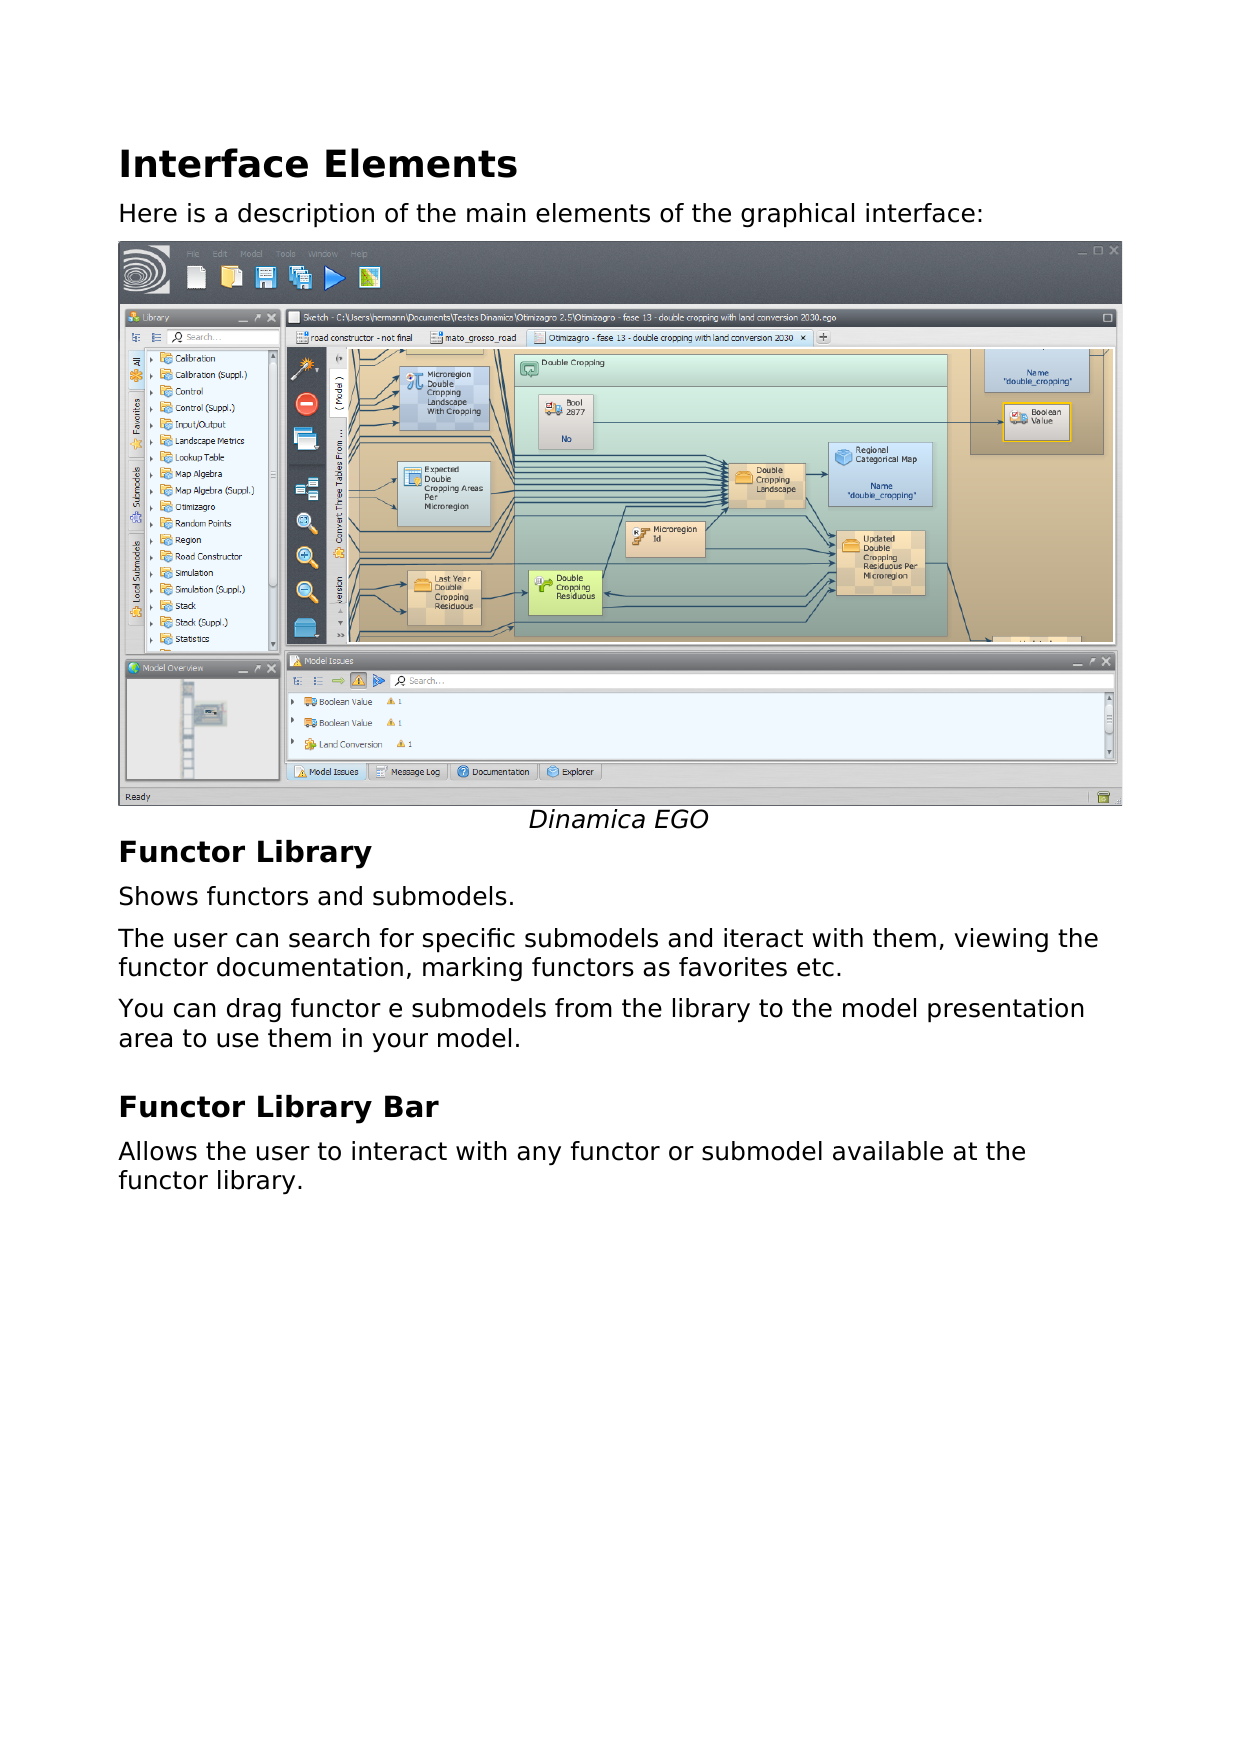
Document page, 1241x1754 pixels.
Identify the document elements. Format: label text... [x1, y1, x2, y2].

picture [118, 241, 1123, 806]
text You can drag functor e submodels from the library to the model presentation area to use them in your model. [118, 995, 1122, 1053]
subtitle Functor Library Bar [118, 1091, 1122, 1124]
text The user can search for specific submodels and iteract with them, viewing the functor documentation, marking functors as favorites etc. [118, 924, 1122, 982]
subtitle Interface Elements [118, 143, 1122, 187]
subtitle Functor Library [118, 836, 1122, 870]
text Dinamica EGO [118, 806, 1122, 835]
text Shows functors and submodels. [118, 882, 1122, 911]
text Allows the user to interact with any functor or submodel available at the functor library. [118, 1137, 1122, 1195]
text Here is a description of the main elements of the graphical interface: [118, 199, 1122, 228]
